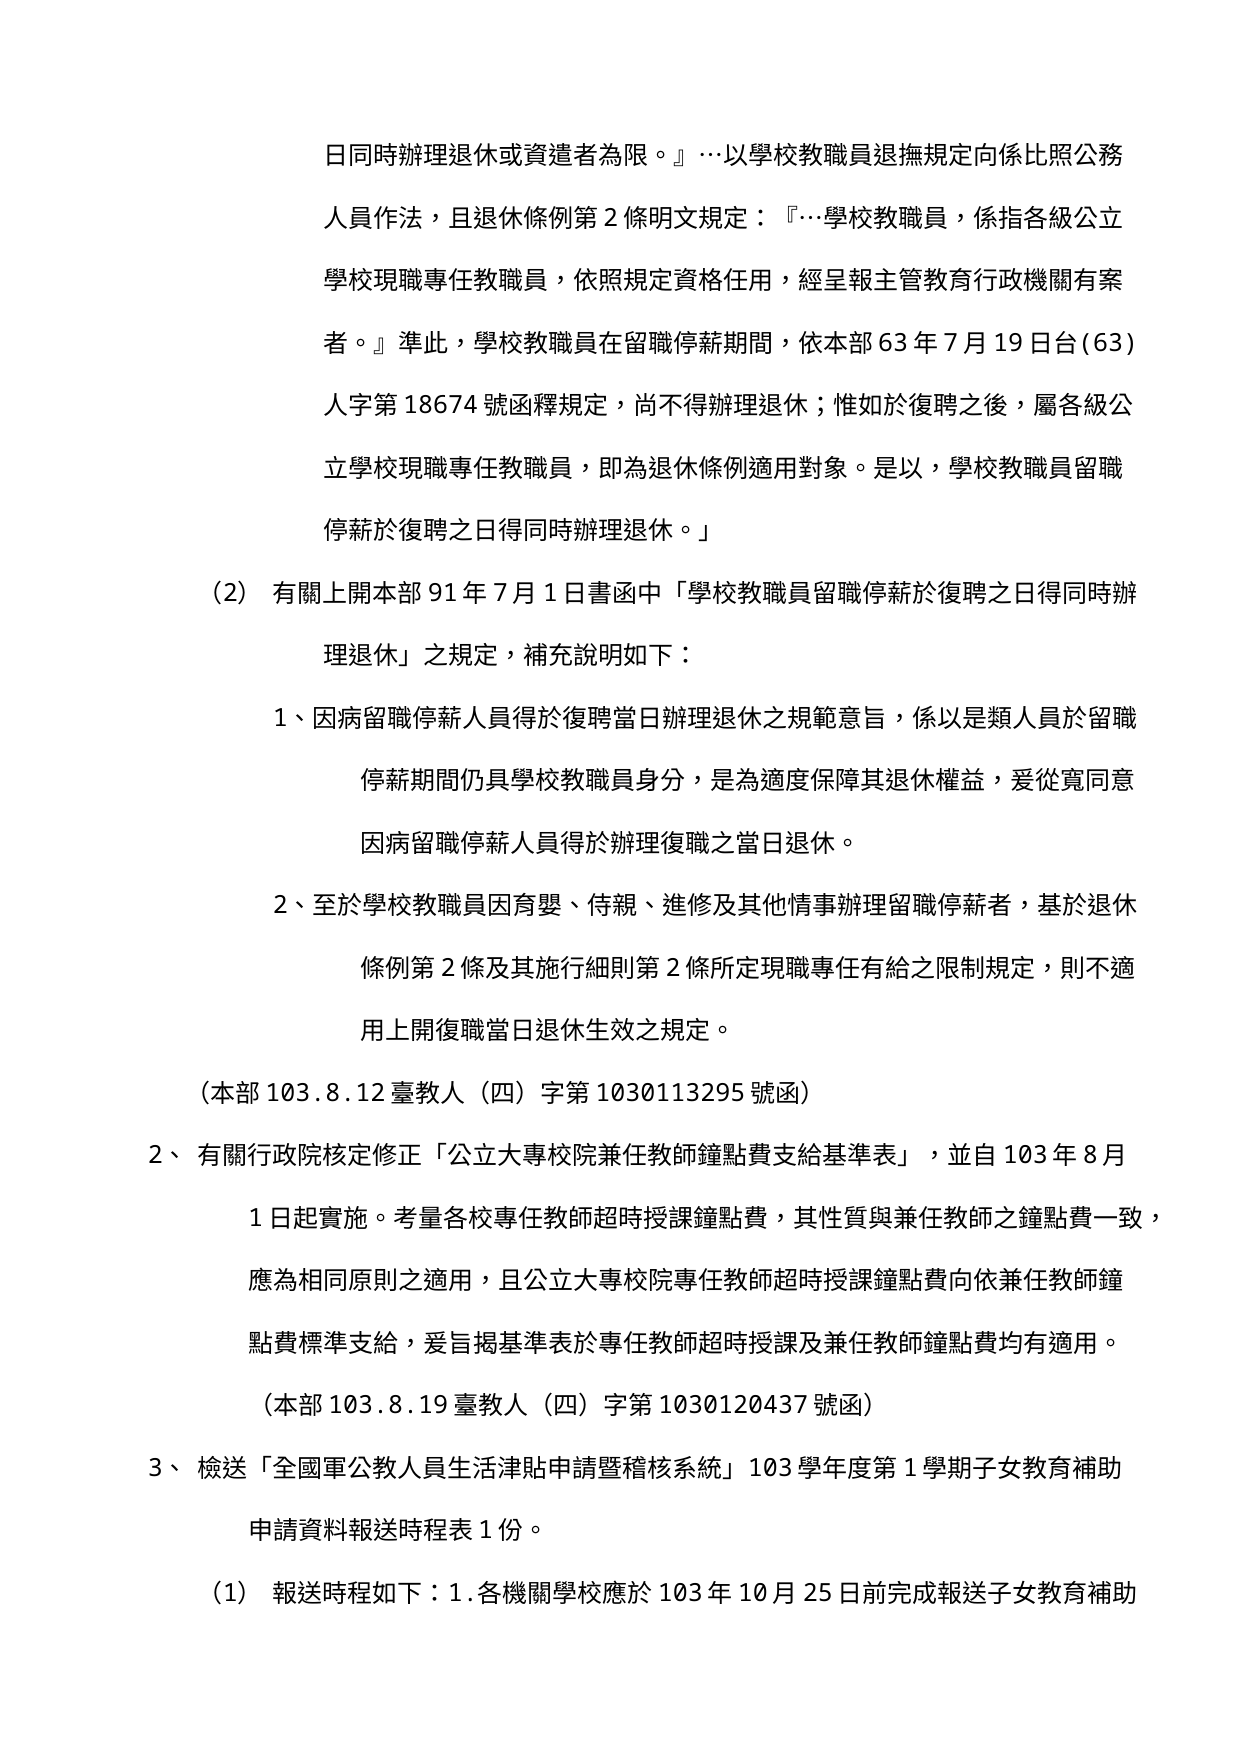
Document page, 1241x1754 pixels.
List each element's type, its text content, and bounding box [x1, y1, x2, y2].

list 檢送「全國軍公教人員生活津貼申請暨稽核系統」103學年度第1學期子女教育補助申請資料報送時程表1份。 [148, 1425, 1144, 1550]
text （本部103.8.12臺教人（四）字第1030113295號函） [160, 1050, 1144, 1112]
list 有關上開本部91年7月1日書函中「學校教職員留職停薪於復聘之日得同時辦理退休」之規定，補充說明如下： [198, 550, 1144, 675]
list 至於學校教職員因育嬰、侍親、進修及其他情事辦理留職停薪者，基於退休條例第2條及其施行細則第2條所定現職專任有給之限制規定，則不適用上開復職當日退休生效之規定。 [273, 862, 1144, 1050]
list 報送時程如下：1.各機關學校應於103年10月25日前完成報送子女教育補助 [198, 1550, 1144, 1612]
list 因病留職停薪人員得於復聘當日辦理退休之規範意旨，係以是類人員於留職停薪期間仍具學校教職員身分，是為適度保障其退休權益，爰從寬同意因病留職停薪人員得於辦理復職之當日退休。 [273, 675, 1144, 862]
list 日同時辦理退休或資遣者為限。』…以學校教職員退撫規定向係比照公務人員作法，且退休條例第2條明文規定：『…學校教職員，係指各級公立學校現職專任教職員，依照規定資格任用，經呈報主管教育行政機關有案者。』準此，學校教職員在留職停薪期間，依本部63年7月19日台(63)人字第18674號函釋規定，尚不得辦理退休；惟如於復聘之後，屬各級公立學校現職專任教職員，即為退休條例適用對象。是以，學校教職員留職停薪於復聘之日得同時辦理退休。」 [198, 112, 1144, 550]
list 有關行政院核定修正「公立大專校院兼任教師鐘點費支給基準表」，並自103年8月1日起實施。考量各校專任教師超時授課鐘點費，其性質與兼任教師之鐘點費一致，應為相同原則之適用，且公立大專校院專任教師超時授課鐘點費向依兼任教師鐘點費標準支給，爰旨揭基準表於專任教師超時授課及兼任教師鐘點費均有適用。（本部103.8.19臺教人（四）字第1030120437號函） [148, 1112, 1144, 1425]
